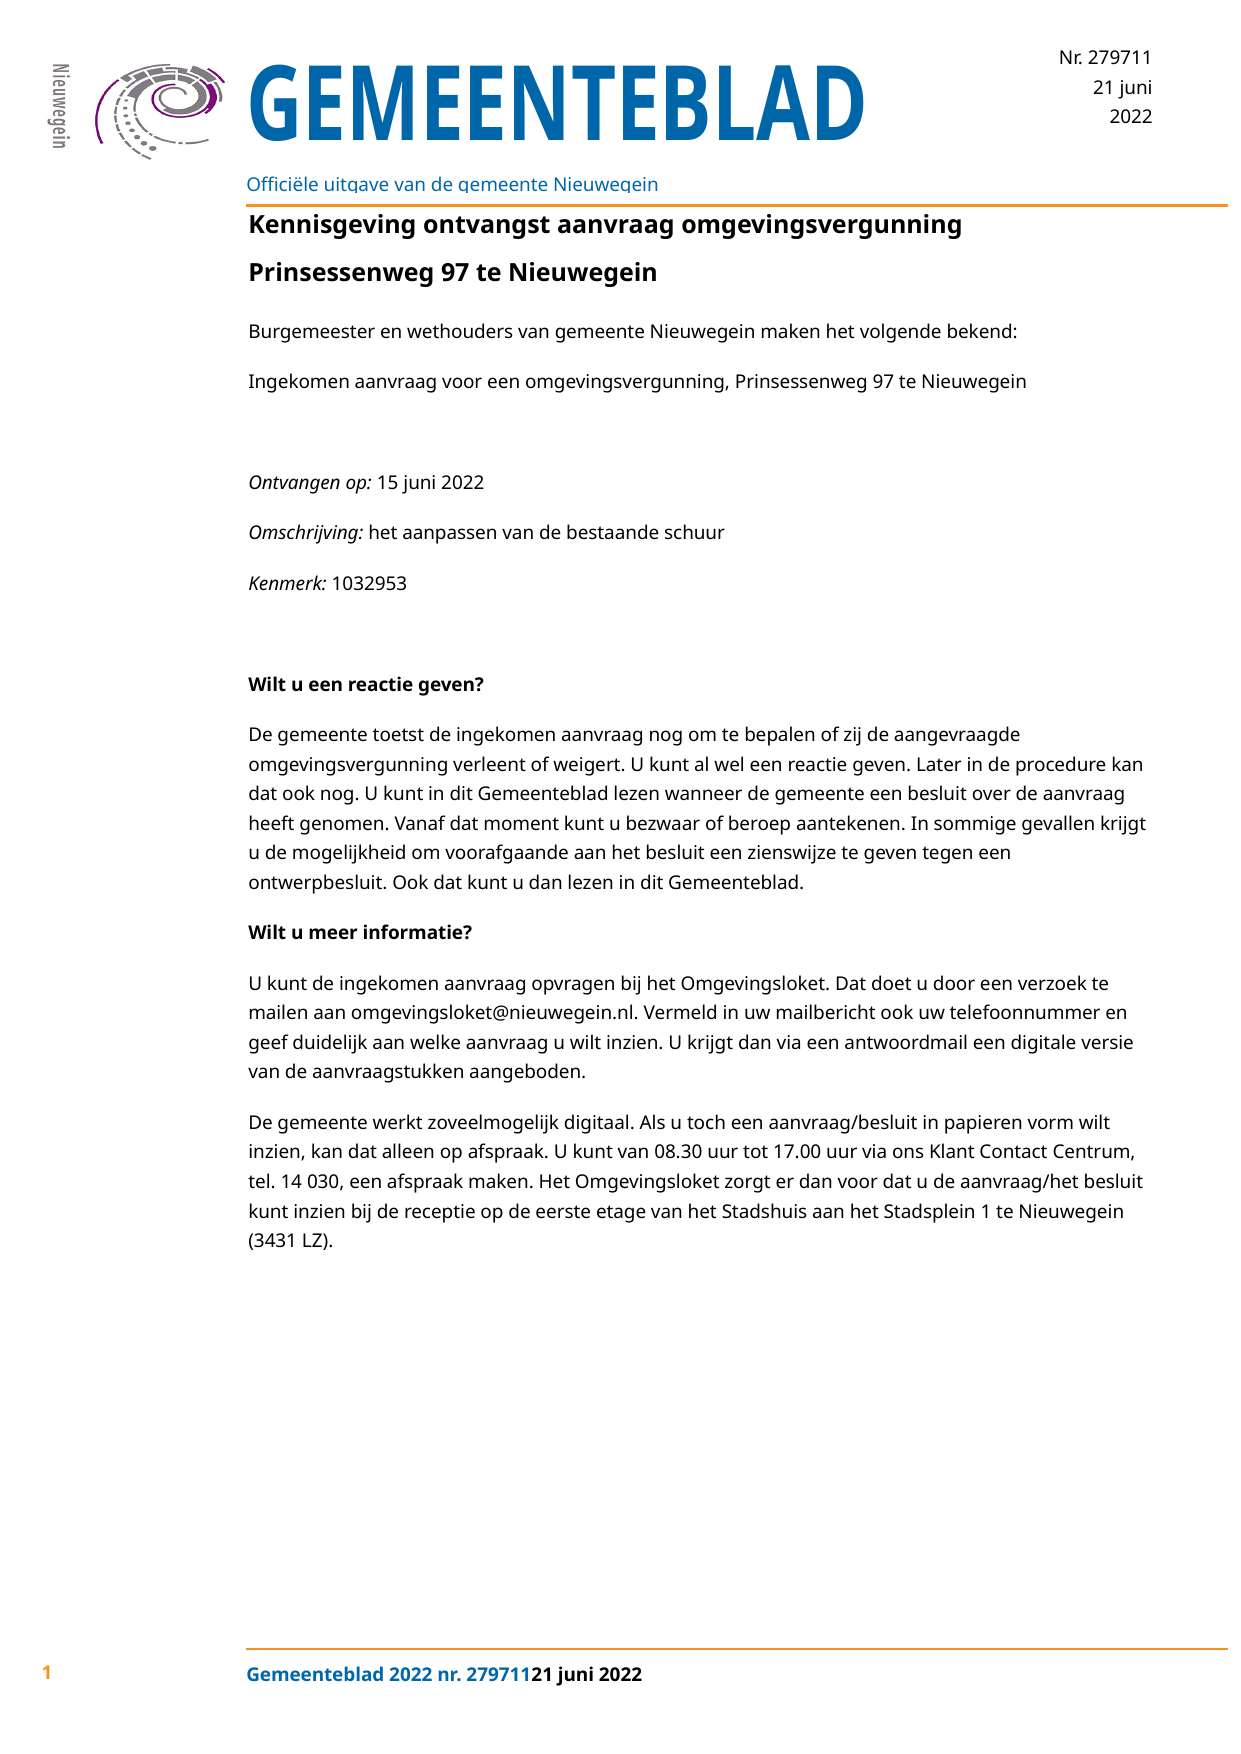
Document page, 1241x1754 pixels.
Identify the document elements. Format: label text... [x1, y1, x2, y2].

text Omschrijving: het aanpassen van de bestaande schuur [248, 519, 1152, 545]
text Kenmerk: 1032953 [248, 570, 1152, 596]
text Kennisgeving ontvangst aanvraag omgevingsvergunning Prinsessenweg 97 te Nieuwegein [248, 207, 1152, 288]
text De gemeente toetst de ingekomen aanvraag nog om te bepalen of zij de aangevraagde omgevingsvergunning verleent of weigert. U kunt al wel een reactie geven. Later in de procedure kan dat ook nog. U kunt in dit Gemeenteblad lezen wanneer de gemeente een besluit over de aanvraag heeft genomen. Vanaf dat moment kunt u bezwaar of beroep aantekenen. In sommige gevallen krijgt u de mogelijkheid om voorafgaande aan het besluit een zienswijze te geven tegen een ontwerpbesluit. Ook dat kunt u dan lezen in dit Gemeenteblad. [248, 721, 1152, 895]
text De gemeente werkt zoveelmogelijk digitaal. Als u toch een aanvraag/besluit in papieren vorm wilt inzien, kan dat alleen op afspraak. U kunt van 08.30 uur tot 17.00 uur via ons Klant Contact Centrum, tel. 14 030, een afspraak maken. Het Omgevingsloket zorgt er dan voor dat u de aanvraag/het besluit kunt inzien bij de receptie op de eerste etage van het Stadshuis aan het Stadsplein 1 te Nieuwegein (3431 LZ). [248, 1109, 1152, 1253]
text Burgemeester en wethouders van gemeente Nieuwegein maken het volgende bekend: [248, 318, 1152, 344]
text U kunt de ingekomen aanvraag opvragen bij het Omgevingsloket. Dat doet u door een verzoek te mailen aan omgevingsloket@nieuwegein.nl. Vermeld in uw mailbericht ook uw telefoonnummer en geef duidelijk aan welke aanvraag u wilt inzien. U krijgt dan via een antwoordmail een digitale versie van de aanvraagstukken aangeboden. [248, 970, 1152, 1084]
text Wilt u meer informatie? [248, 919, 1152, 945]
text Ontvangen op: 15 juni 2022 [248, 469, 1152, 495]
text Ingekomen aanvraag voor een omgevingsvergunning, Prinsessenweg 97 te Nieuwegein [248, 368, 1152, 394]
picture [41, 47, 231, 172]
text Wilt u een reactie geven? [248, 671, 1152, 697]
